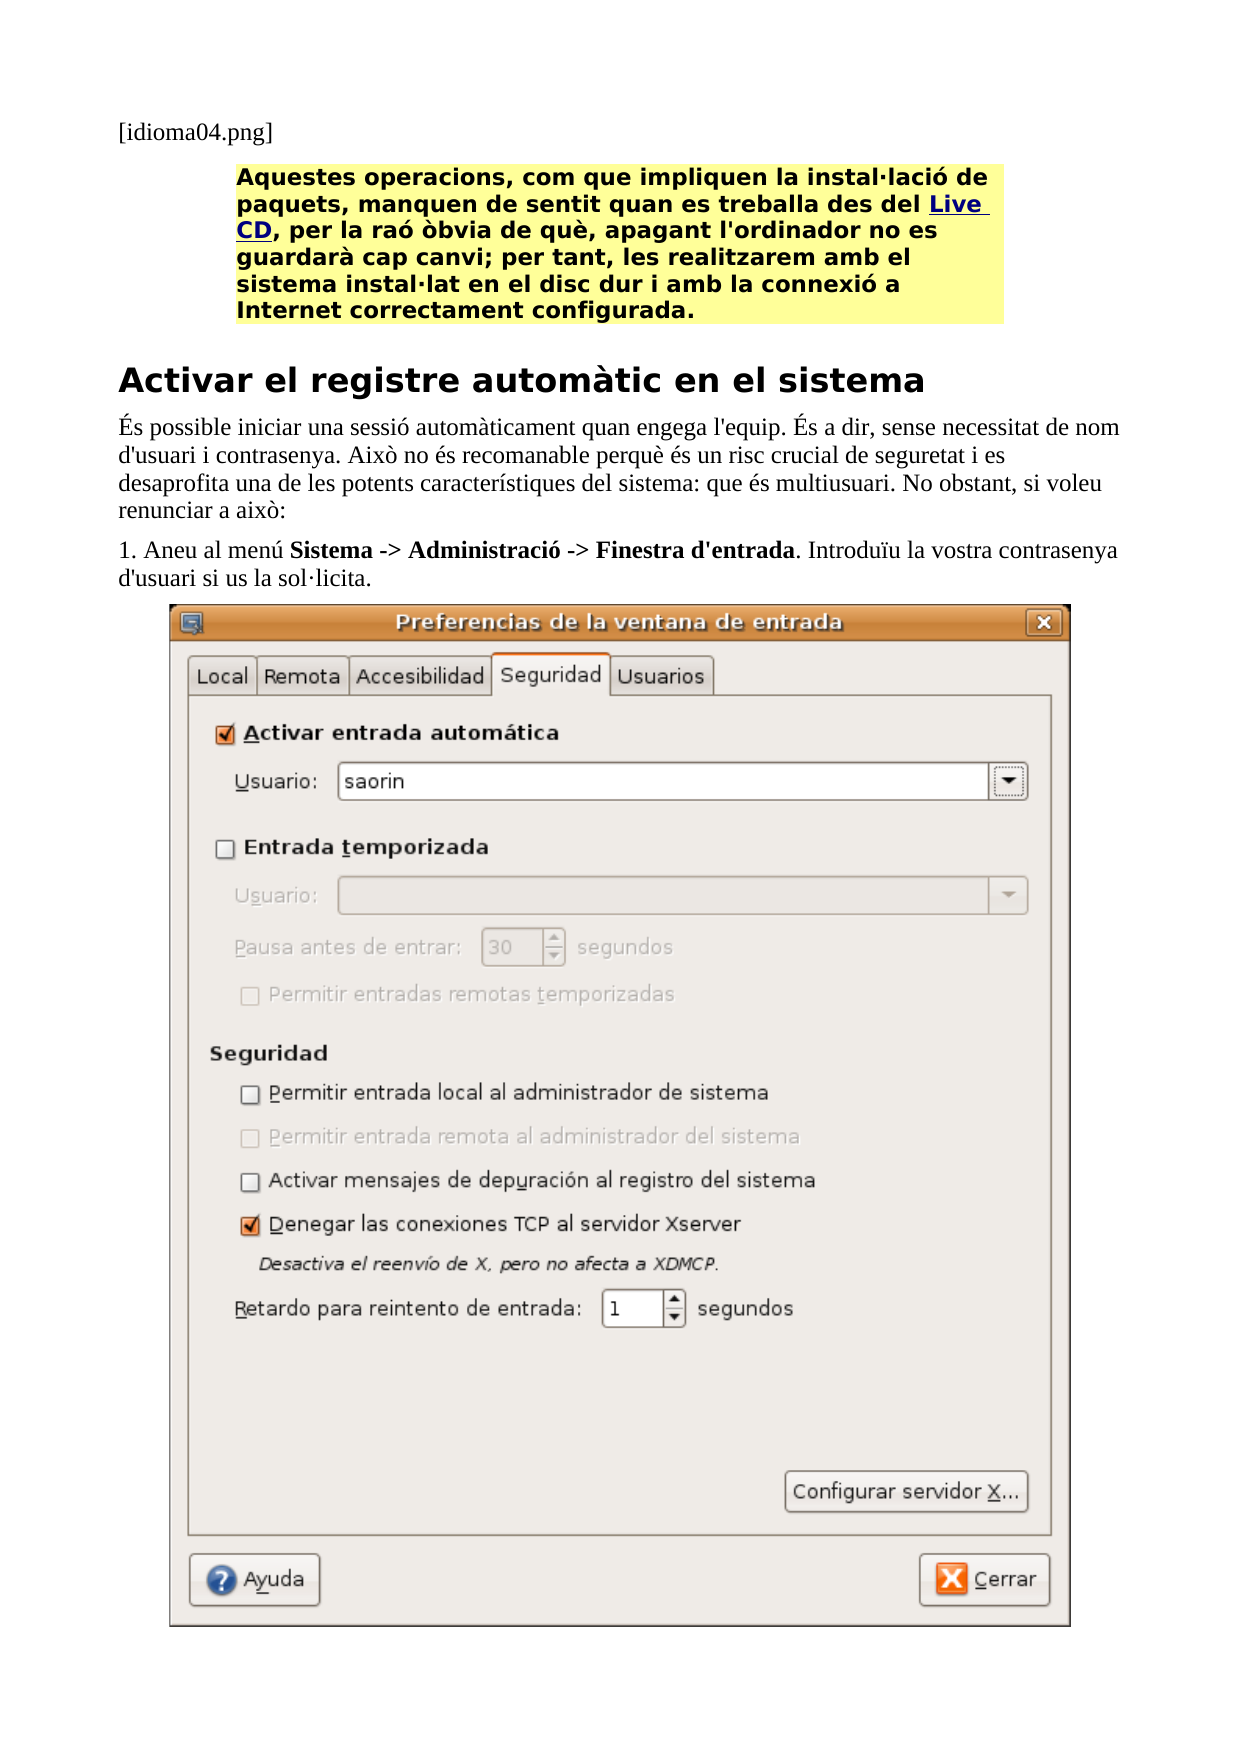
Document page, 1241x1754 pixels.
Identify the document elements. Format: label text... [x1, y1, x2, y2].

text És possible iniciar una sessió automàticament quan engega l'equip. És a dir, sense necessitat de nom d'usuari i contrasenya. Això no és recomanable perquè és un risc crucial de seguretat i es desaprofita una de les potents característiques del sistema: que és multiusuari. No obstant, si voleu renunciar a això: [118, 413, 1122, 524]
picture [169, 604, 1071, 1627]
subtitle Activar el registre automàtic en el sistema [118, 362, 1122, 401]
list Aquestes operacions, com que impliquen la instal·lació de paquets, manquen de sentit quan es treballa des del Live CD, per la raó òbvia de què, apagant l'ordinador no es guardarà cap canvi; per tant, les realitzarem amb el sistema instal·lat en el disc dur i amb la connexió a Internet correctament configurada. [236, 164, 1004, 324]
text 1. Aneu al menú Sistema -> Administració -> Finestra d'entrada. Introduïu la vostra contrasenya d'usuari si us la sol·licita. [118, 537, 1122, 592]
text [idioma04.png] [118, 118, 1122, 146]
